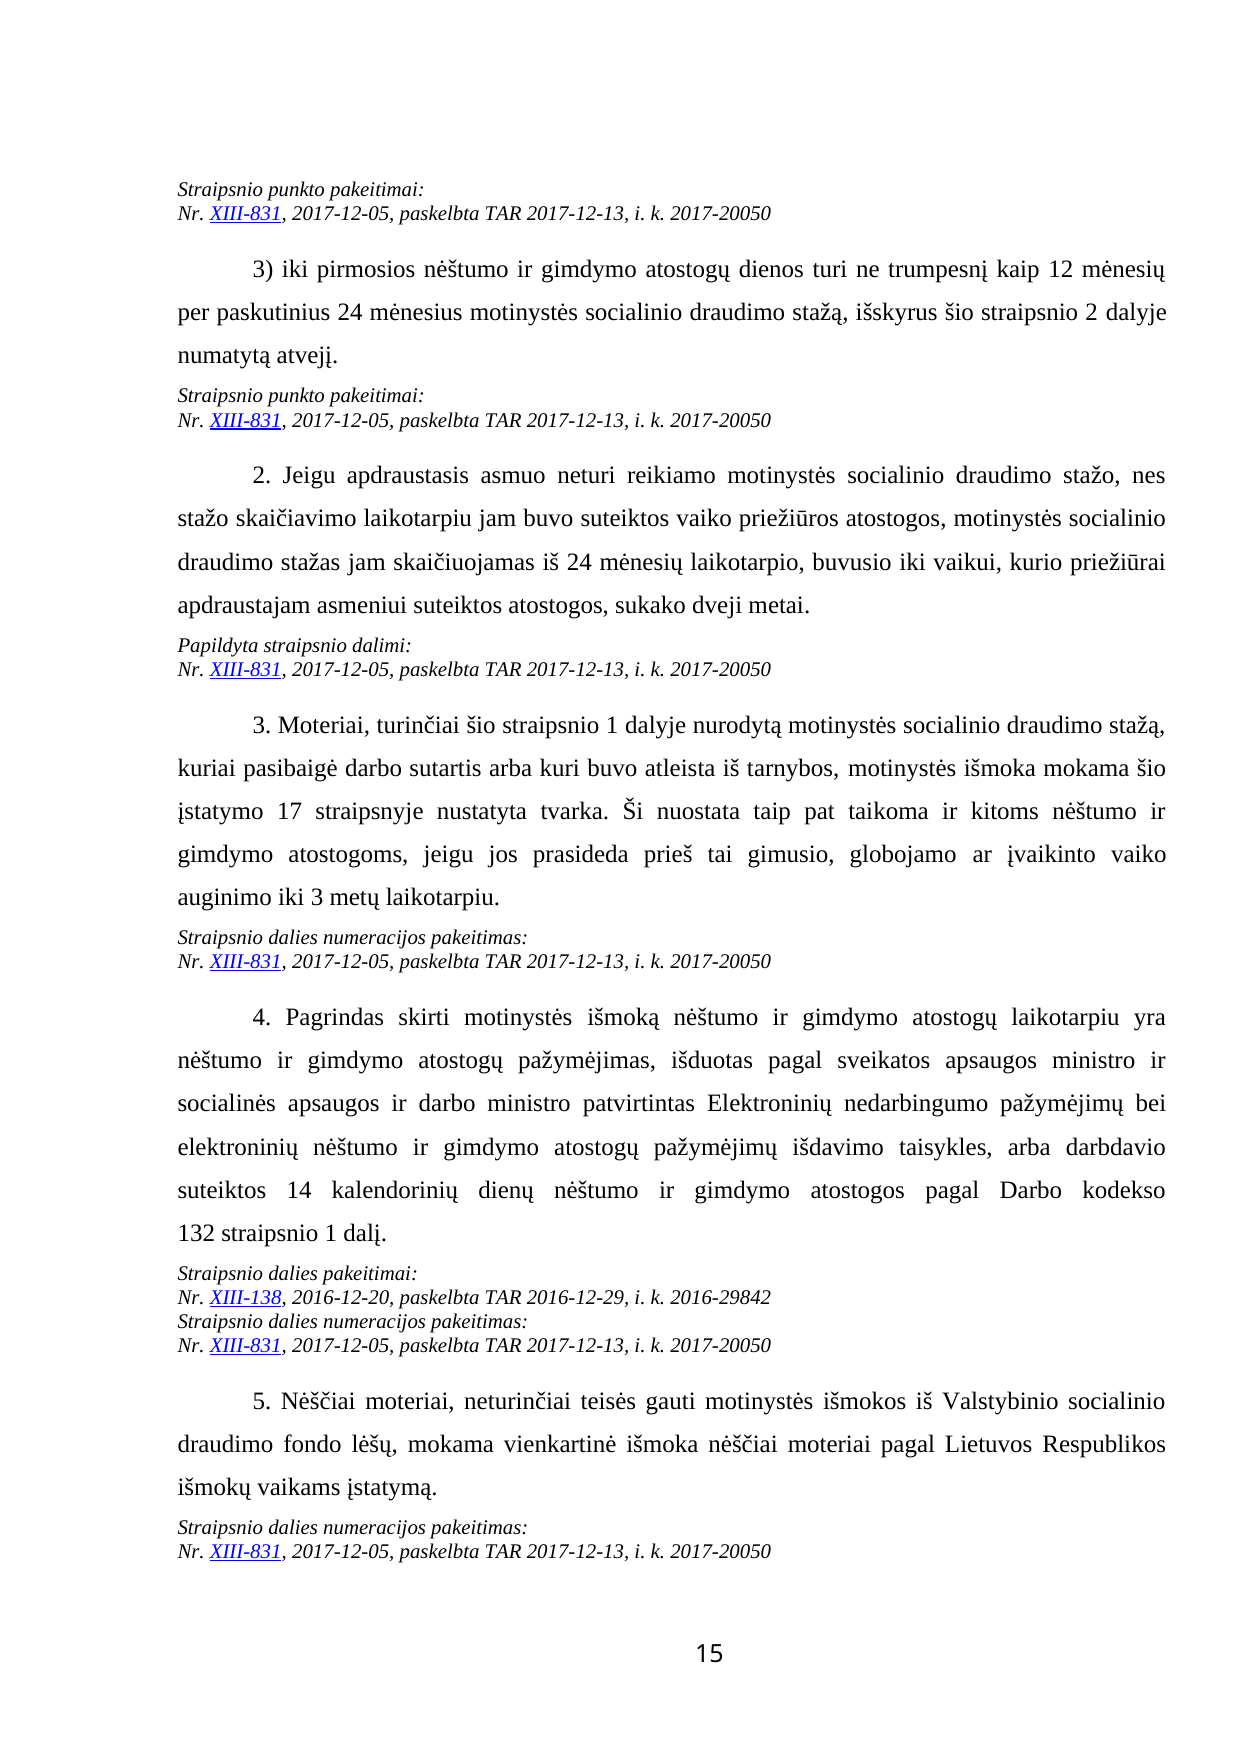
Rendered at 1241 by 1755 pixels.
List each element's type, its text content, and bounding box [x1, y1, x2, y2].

text Nr. XIII-831, 2017-12-05, paskelbta TAR 2017-12-13, i. k. 2017-20050 [177, 1333, 1167, 1357]
text 2. Jeigu apdraustasis asmuo neturi reikiamo motinystės socialinio draudimo stažo, nes stažo skaičiavimo laikotarpiu jam buvo suteiktos vaiko priežiūros atostogos, motinystės socialinio draudimo stažas jam skaičiuojamas iš 24 mėnesių laikotarpio, buvusio iki vaikui, kurio priežiūrai apdraustajam asmeniui suteiktos atostogos, sukako dveji metai. [177, 460, 1167, 618]
text Papildyta straipsnio dalimi: [177, 633, 1167, 657]
text Nr. XIII-831, 2017-12-05, paskelbta TAR 2017-12-13, i. k. 2017-20050 [177, 949, 1167, 973]
text 4. Pagrindas skirti motinystės išmoką nėštumo ir gimdymo atostogų laikotarpiu yra nėštumo ir gimdymo atostogų pažymėjimas, išduotas pagal sveikatos apsaugos ministro ir socialinės apsaugos ir darbo ministro patvirtintas Elektroninių nedarbingumo pažymėjimų bei elektroninių nėštumo ir gimdymo atostogų pažymėjimų išdavimo taisykles, arba darbdavio suteiktos 14 kalendorinių dienų nėštumo ir gimdymo atostogos pagal Darbo kodekso 132 straipsnio 1 dalį. [177, 1002, 1167, 1247]
text Nr. XIII-831, 2017-12-05, paskelbta TAR 2017-12-13, i. k. 2017-20050 [177, 657, 1167, 681]
text 3) iki pirmosios nėštumo ir gimdymo atostogų dienos turi ne trumpesnį kaip 12 mėnesių per paskutinius 24 mėnesius motinystės socialinio draudimo stažą, išskyrus šio straipsnio 2 dalyje numatytą atvejį. [177, 254, 1167, 369]
text Nr. XIII-138, 2016-12-20, paskelbta TAR 2016-12-29, i. k. 2016-29842 [177, 1285, 1167, 1309]
text Straipsnio dalies numeracijos pakeitimas: [177, 1309, 1167, 1333]
text Nr. XIII-831, 2017-12-05, paskelbta TAR 2017-12-13, i. k. 2017-20050 [177, 1539, 1167, 1563]
text Straipsnio punkto pakeitimai: [177, 383, 1167, 407]
text 3. Moteriai, turinčiai šio straipsnio 1 dalyje nurodytą motinystės socialinio draudimo stažą, kuriai pasibaigė darbo sutartis arba kuri buvo atleista iš tarnybos, motinystės išmoka mokama šio įstatymo 17 straipsnyje nustatyta tvarka. Ši nuostata taip pat taikoma ir kitoms nėštumo ir gimdymo atostogoms, jeigu jos prasideda prieš tai gimusio, globojamo ar įvaikinto vaiko auginimo iki 3 metų laikotarpiu. [177, 710, 1167, 911]
text Straipsnio punkto pakeitimai: [177, 177, 1167, 201]
text Straipsnio dalies pakeitimai: [177, 1261, 1167, 1285]
text 5. Nėščiai moteriai, neturinčiai teisės gauti motinystės išmokos iš Valstybinio socialinio draudimo fondo lėšų, mokama vienkartinė išmoka nėščiai moteriai pagal Lietuvos Respublikos išmokų vaikams įstatymą. [177, 1386, 1167, 1501]
text Nr. XIII-831, 2017-12-05, paskelbta TAR 2017-12-13, i. k. 2017-20050 [177, 407, 1167, 432]
text Straipsnio dalies numeracijos pakeitimas: [177, 925, 1167, 949]
text Nr. XIII-831, 2017-12-05, paskelbta TAR 2017-12-13, i. k. 2017-20050 [177, 201, 1167, 225]
text Straipsnio dalies numeracijos pakeitimas: [177, 1515, 1167, 1539]
